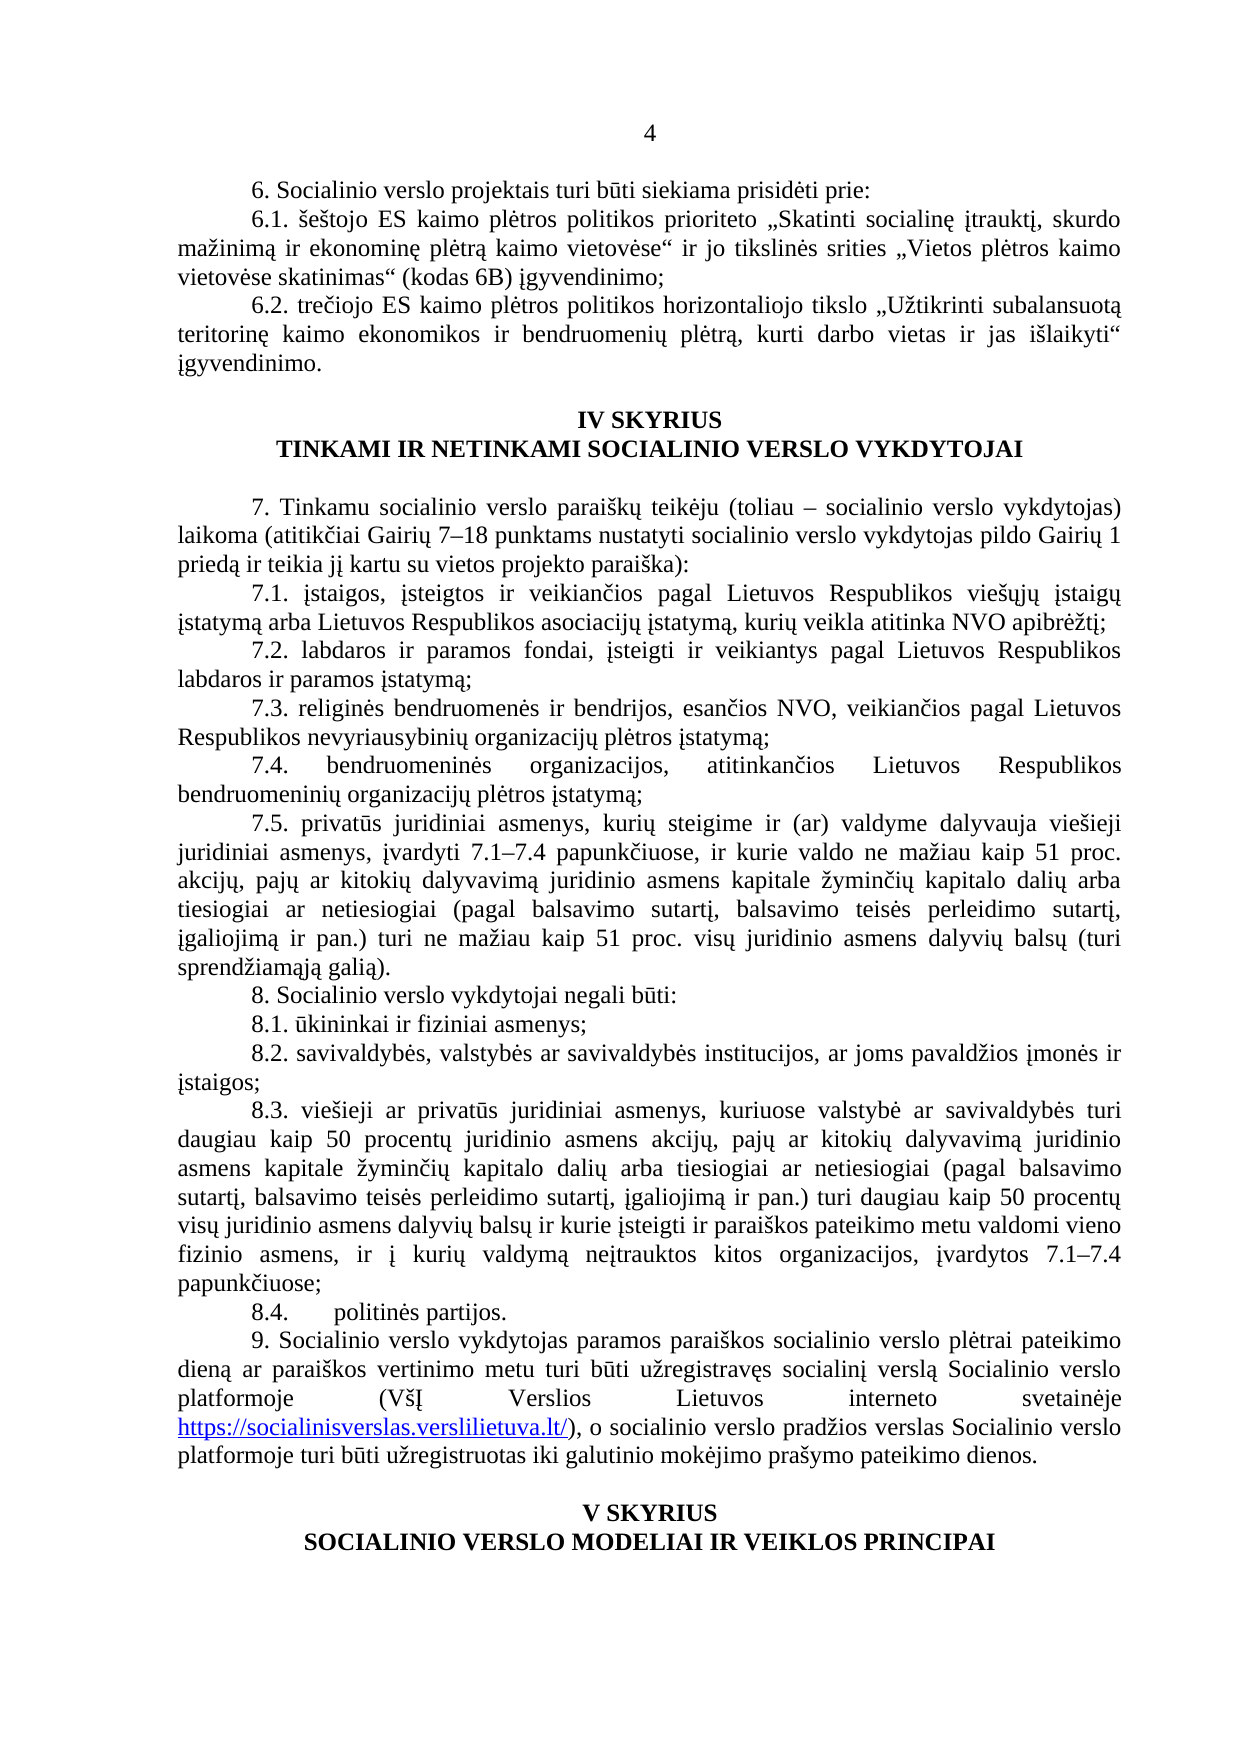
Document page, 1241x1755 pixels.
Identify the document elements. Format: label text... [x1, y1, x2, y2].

text 7. Tinkamu socialinio verslo paraiškų teikėju (toliau – socialinio verslo vykdytojas) laikoma (atitikčiai Gairių 7–18 punktams nustatyti socialinio verslo vykdytojas pildo Gairių 1 priedą ir teikia jį kartu su vietos projekto paraiška): [177, 492, 1122, 578]
text 7.3. religinės bendruomenės ir bendrijos, esančios NVO, veikiančios pagal Lietuvos Respublikos nevyriausybinių organizacijų plėtros įstatymą; [177, 693, 1122, 751]
text 6.1. šeštojo ES kaimo plėtros politikos prioriteto „Skatinti socialinę įtrauktį, skurdo mažinimą ir ekonominę plėtrą kaimo vietovėse“ ir jo tikslinės srities „Vietos plėtros kaimo vietovėse skatinimas“ (kodas 6B) įgyvendinimo; [177, 204, 1122, 291]
text V SKYRIUS [177, 1498, 1122, 1527]
text SOCIALINIO VERSLO MODELIAI IR VEIKLOS PRINCIPAI [177, 1527, 1122, 1556]
text 7.5. privatūs juridiniai asmenys, kurių steigime ir (ar) valdyme dalyvauja viešieji juridiniai asmenys, įvardyti 7.1–7.4 papunkčiuose, ir kurie valdo ne mažiau kaip 51 proc. akcijų, pajų ar kitokių dalyvavimą juridinio asmens kapitale žyminčių kapitalo dalių arba tiesiogiai ar netiesiogiai (pagal balsavimo sutartį, balsavimo teisės perleidimo sutartį, įgaliojimą ir pan.) turi ne mažiau kaip 51 proc. visų juridinio asmens dalyvių balsų (turi sprendžiamąją galią). [177, 808, 1122, 981]
text TINKAMI IR NETINKAMI SOCIALINIO VERSLO VYKDYTOJAI [177, 434, 1122, 463]
text 8.1. ūkininkai ir fiziniai asmenys; [177, 1009, 1122, 1038]
text 6. Socialinio verslo projektais turi būti siekiama prisidėti prie: [177, 176, 1122, 204]
text 8.4. politinės partijos. [177, 1297, 1122, 1326]
text 8. Socialinio verslo vykdytojai negali būti: [177, 981, 1122, 1009]
text 9. Socialinio verslo vykdytojas paramos paraiškos socialinio verslo plėtrai pateikimo dieną ar paraiškos vertinimo metu turi būti užregistravęs socialinį verslą Socialinio verslo platformoje (VšĮ Verslios Lietuvos interneto svetainėje https://socialinisverslas.verslilietuva.lt/), o socialinio verslo pradžios verslas Socialinio verslo platformoje turi būti užregistruotas iki galutinio mokėjimo prašymo pateikimo dienos. [177, 1326, 1122, 1469]
text 8.3. viešieji ar privatūs juridiniai asmenys, kuriuose valstybė ar savivaldybės turi daugiau kaip 50 procentų juridinio asmens akcijų, pajų ar kitokių dalyvavimą juridinio asmens kapitale žyminčių kapitalo dalių arba tiesiogiai ar netiesiogiai (pagal balsavimo sutartį, balsavimo teisės perleidimo sutartį, įgaliojimą ir pan.) turi daugiau kaip 50 procentų visų juridinio asmens dalyvių balsų ir kurie įsteigti ir paraiškos pateikimo metu valdomi vieno fizinio asmens, ir į kurių valdymą neįtrauktos kitos organizacijos, įvardytos 7.1–7.4 papunkčiuose; [177, 1096, 1122, 1297]
text 7.2. labdaros ir paramos fondai, įsteigti ir veikiantys pagal Lietuvos Respublikos labdaros ir paramos įstatymą; [177, 636, 1122, 693]
text 7.1. įstaigos, įsteigtos ir veikiančios pagal Lietuvos Respublikos viešųjų įstaigų įstatymą arba Lietuvos Respublikos asociacijų įstatymą, kurių veikla atitinka NVO apibrėžtį; [177, 578, 1122, 636]
text 6.2. trečiojo ES kaimo plėtros politikos horizontaliojo tikslo „Užtikrinti subalansuotą teritorinę kaimo ekonomikos ir bendruomenių plėtrą, kurti darbo vietas ir jas išlaikyti“ įgyvendinimo. [177, 291, 1122, 377]
text IV SKYRIUS [177, 406, 1122, 434]
text 7.4. bendruomeninės organizacijos, atitinkančios Lietuvos Respublikos bendruomeninių organizacijų plėtros įstatymą; [177, 751, 1122, 808]
text 8.2. savivaldybės, valstybės ar savivaldybės institucijos, ar joms pavaldžios įmonės ir įstaigos; [177, 1038, 1122, 1096]
